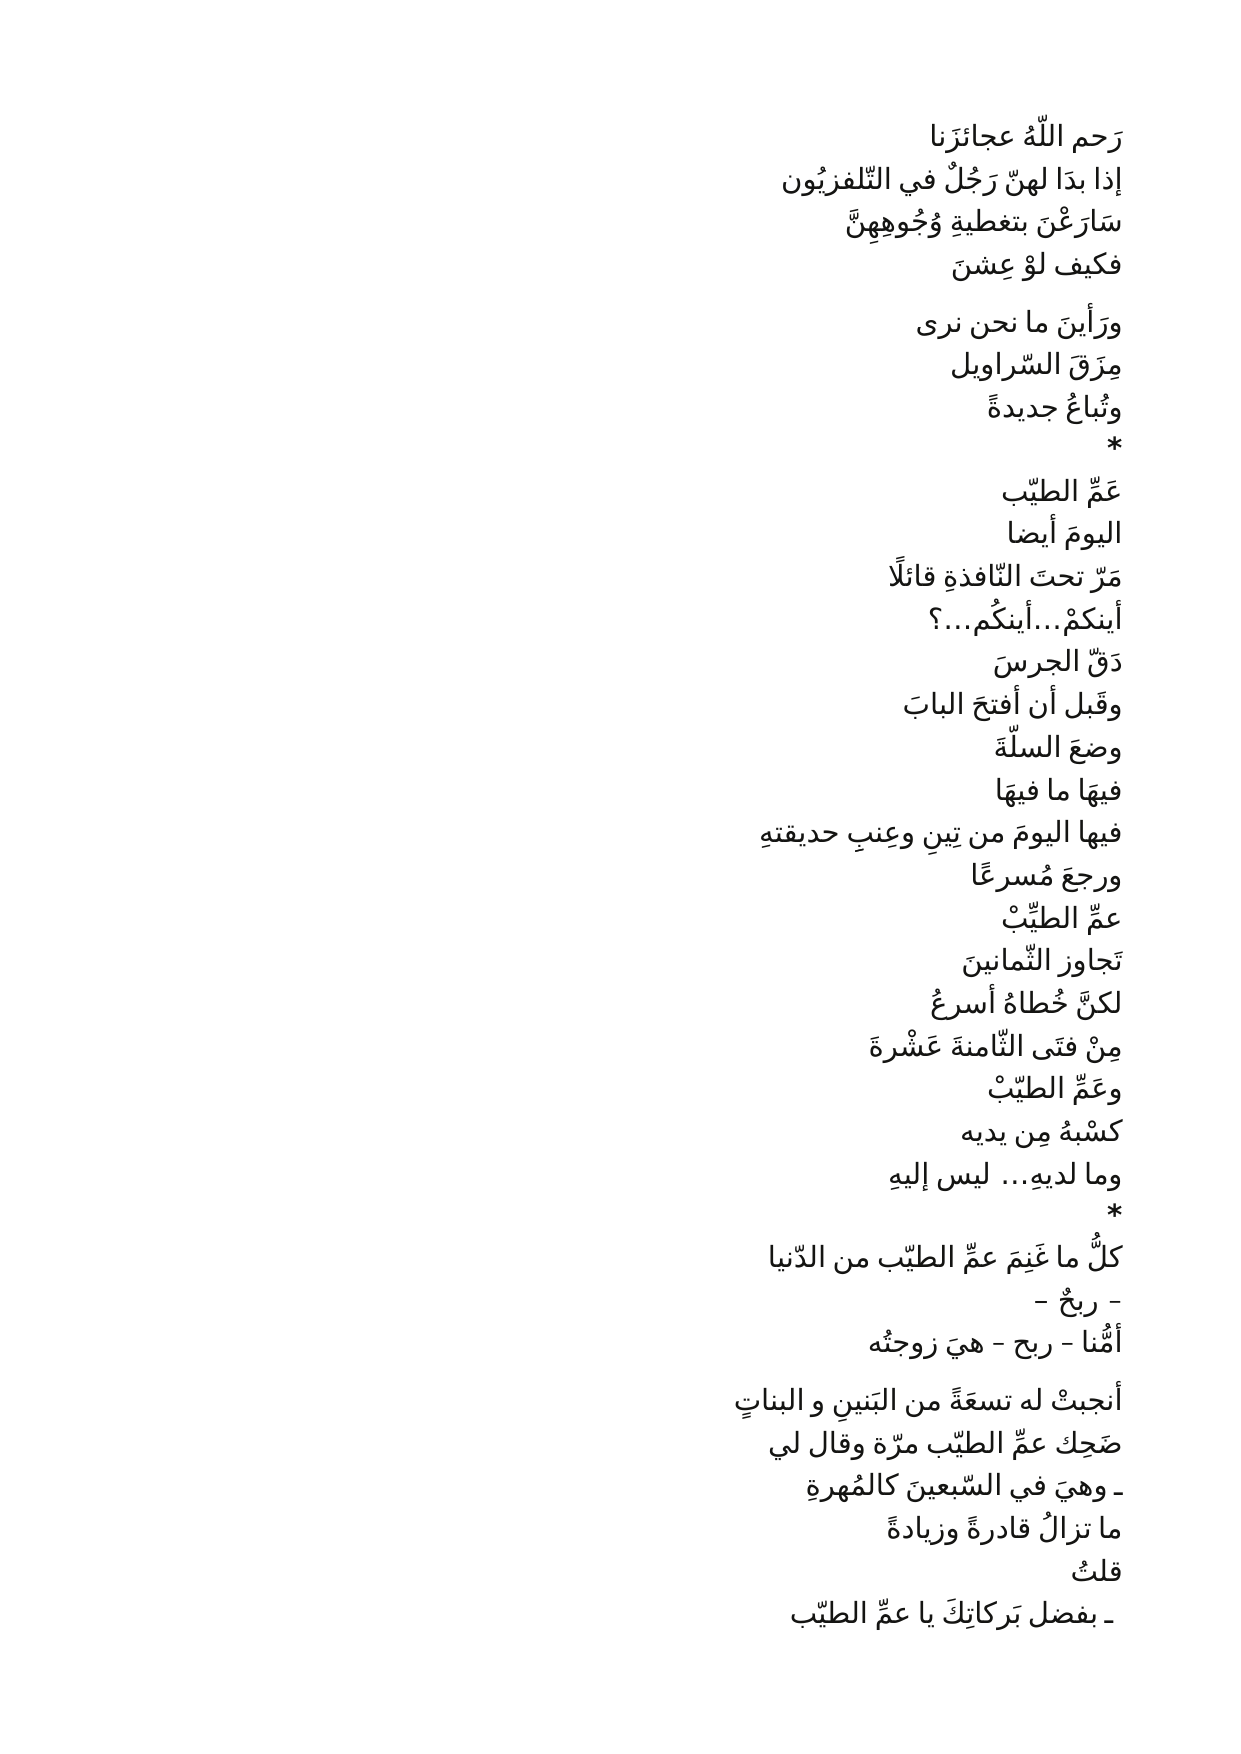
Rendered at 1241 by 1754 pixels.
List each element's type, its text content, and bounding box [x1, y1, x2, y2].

text المَطَريّةُ السّوداءُ المَطْويّةُ المُعلَّقةُ خلفَ الباب تقولُ له كلّ صباح وهو يتجاوزُ العَتبةَ ـ خُذْ بيدي سيّدي واِفتحْ أجنحتِي أمْ أنّكَ نسيتَ صُحبتِي وألِفت السّيرَ وحيدًا تحتَ الشّمس… ؟ * عادَ أمسَى القلبُ خاليًا خاويًا كسُوق السَّمك في ضُحى عيدِ الأَضْحى اِتّكأ في الصّالون رَحم اللّهُ عجائزَنا إذا بدَا لهنّ رَجُلٌ في التّلفزيُون سَارَعْنَ بتغطيةِ وُجُوهِهِنَّ فكيف لوْ عِشنَ [118, 118, 1122, 282]
text أنجبتْ له تسعَةً من البَنينِ و البناتٍ ضَحِك عمِّ الطيّب مرّة وقال لي ـ وهيَ في السّبعينَ كالمُهرةِ ما تزالُ قادرةً وزيادةً قلتُ ـ بفضل بَركاتِكَ يا عمِّ الطيّب [118, 1382, 1122, 1631]
text ورَأينَ ما نحن نرى مِزَقَ السّراويل وتُباعُ جديدةً * عَمِّ الطيّب اليومَ أيضا مَرّ تحتَ النّافذةِ قائلًا أينكمْ…أينكُم…؟ دَقّ الجرسَ وقَبل أن أفتحَ البابَ وضعَ السلّةَ فيهَا ما فيهَا فيها اليومَ من تِينِ وعِنبِِ حديقتهِ ورجعَ مُسرعًا عمِّ الطيِّبْ تَجاوز الثّمانينَ لكنَّ خُطاهُ أسرعُ مِنْ فتَى الثّامنةَ عَشْرةَ وعَمِّ الطيّبْ كسْبهُ مِن يديه وما لديهِ… ليس إليهِ * كلُّ ما غَنِمَ عمِّ الطيّب من الدّنيا – ربحٌ – أمُّنا – ربح – هيَ زوجتُه [118, 304, 1122, 1360]
